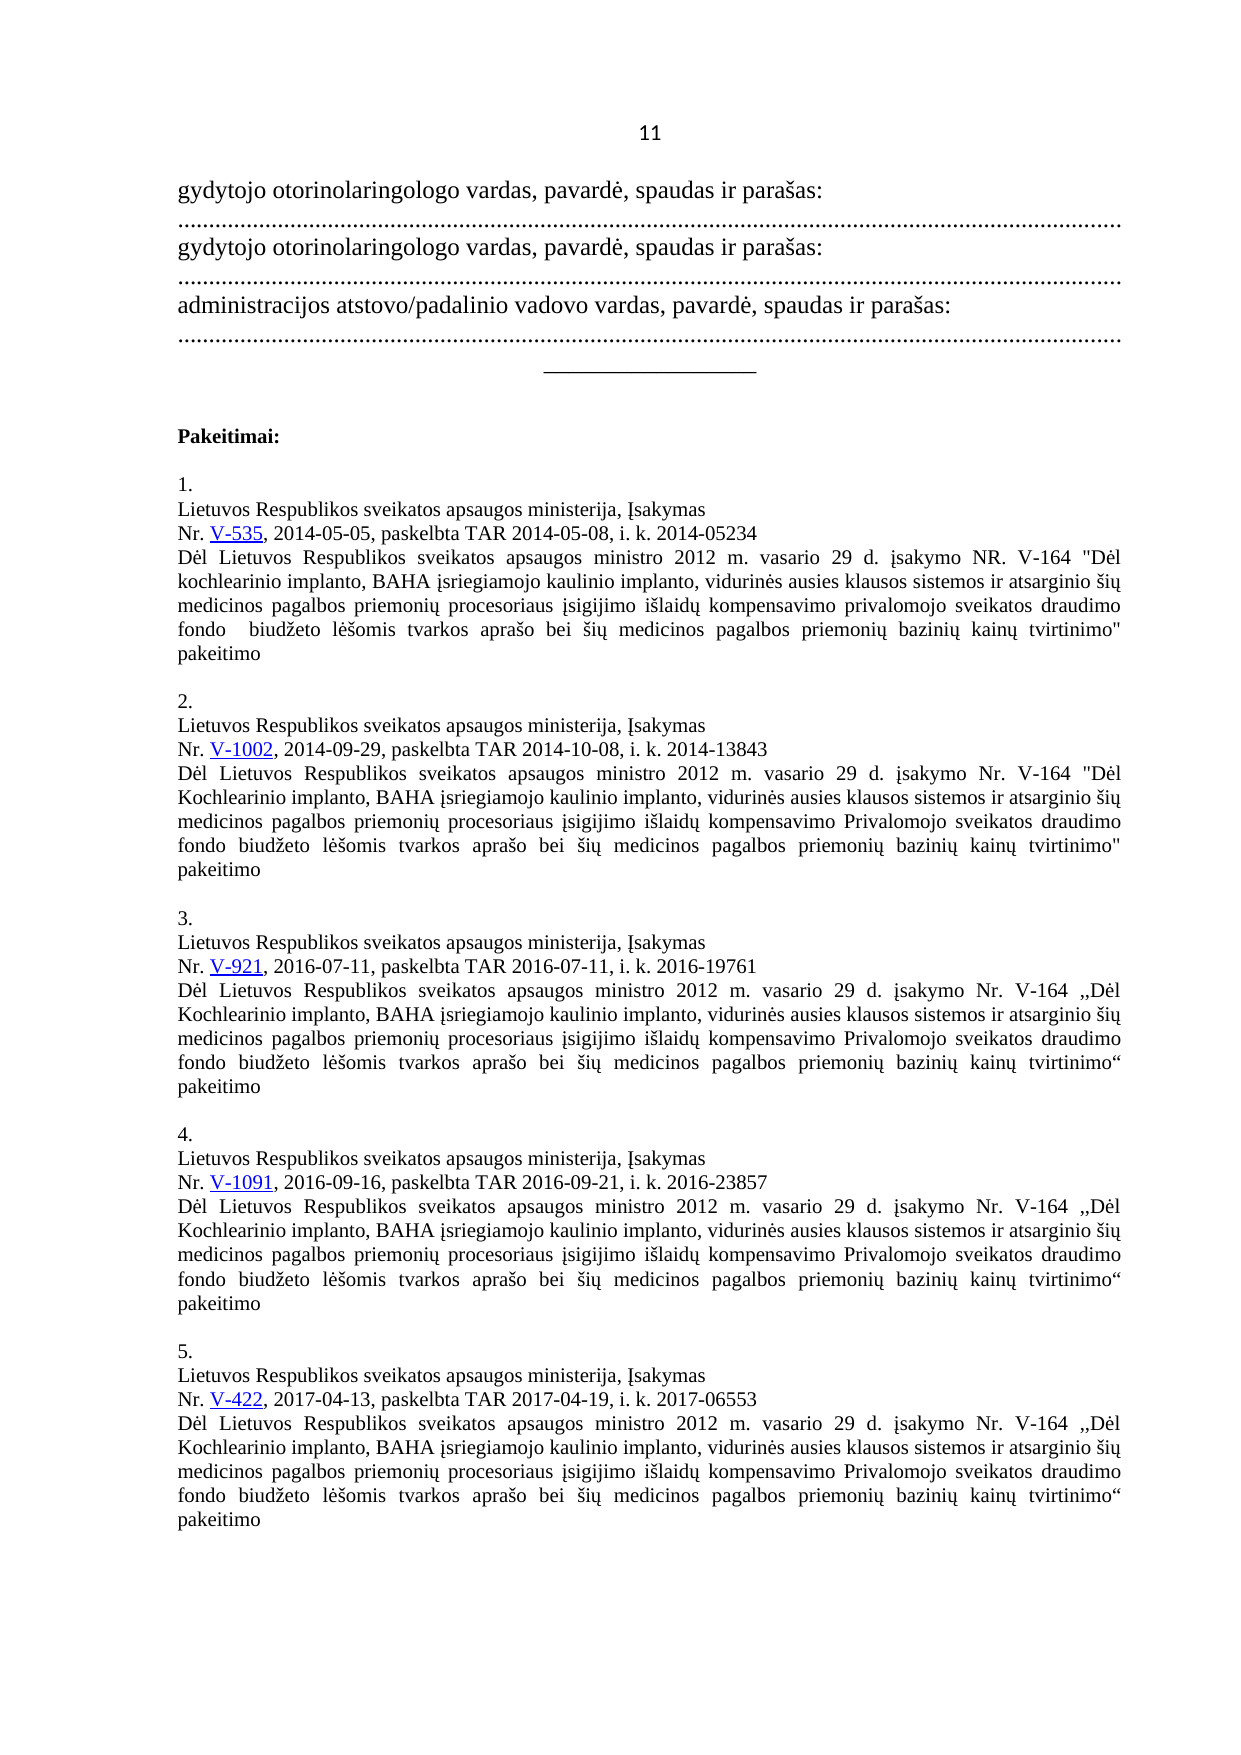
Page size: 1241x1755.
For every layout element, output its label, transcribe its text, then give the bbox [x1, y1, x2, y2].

text Lietuvos Respublikos sveikatos apsaugos ministerija, Įsakymas [177, 496, 1122, 521]
text Nr. V-1002, 2014-09-29, paskelbta TAR 2014-10-08, i. k. 2014-13843 [177, 737, 1122, 761]
text 3. [177, 906, 1122, 929]
text _________________ [177, 347, 1122, 376]
text Dėl Lietuvos Respublikos sveikatos apsaugos ministro 2012 m. vasario 29 d. įsakymo Nr. V-164 ,,Dėl Kochlearinio implanto, BAHA įsriegiamojo kaulinio implanto, vidurinės ausies klausos sistemos ir atsarginio šių medicinos pagalbos priemonių procesoriaus įsigijimo išlaidų kompensavimo Privalomojo sveikatos draudimo fondo biudžeto lėšomis tvarkos aprašo bei šių medicinos pagalbos priemonių bazinių kainų tvirtinimo“ pakeitimo [177, 1411, 1122, 1531]
text Pakeitimai: [177, 424, 1122, 448]
text Nr. V-422, 2017-04-13, paskelbta TAR 2017-04-19, i. k. 2017-06553 [177, 1387, 1122, 1411]
text Dėl Lietuvos Respublikos sveikatos apsaugos ministro 2012 m. vasario 29 d. įsakymo Nr. V-164 ,,Dėl Kochlearinio implanto, BAHA įsriegiamojo kaulinio implanto, vidurinės ausies klausos sistemos ir atsarginio šių medicinos pagalbos priemonių procesoriaus įsigijimo išlaidų kompensavimo Privalomojo sveikatos draudimo fondo biudžeto lėšomis tvarkos aprašo bei šių medicinos pagalbos priemonių bazinių kainų tvirtinimo“ pakeitimo [177, 978, 1122, 1098]
text ... [177, 204, 1122, 232]
text gydytojo otorinolaringologo vardas, pavardė, spaudas ir parašas: [177, 232, 1122, 261]
text Dėl Lietuvos Respublikos sveikatos apsaugos ministro 2012 m. vasario 29 d. įsakymo NR. V-164 "Dėl kochlearinio implanto, BAHA įsriegiamojo kaulinio implanto, vidurinės ausies klausos sistemos ir atsarginio šių medicinos pagalbos priemonių procesoriaus įsigijimo išlaidų kompensavimo privalomojo sveikatos draudimo fondo biudžeto lėšomis tvarkos aprašo bei šių medicinos pagalbos priemonių bazinių kainų tvirtinimo" pakeitimo [177, 544, 1122, 665]
text Lietuvos Respublikos sveikatos apsaugos ministerija, Įsakymas [177, 713, 1122, 737]
text 1. [177, 472, 1122, 496]
text ... [177, 319, 1122, 347]
text 5. [177, 1339, 1122, 1363]
text Lietuvos Respublikos sveikatos apsaugos ministerija, Įsakymas [177, 929, 1122, 954]
text Lietuvos Respublikos sveikatos apsaugos ministerija, Įsakymas [177, 1363, 1122, 1387]
text administracijos atstovo/padalinio vadovo vardas, pavardė, spaudas ir parašas: [177, 290, 1122, 319]
text Nr. V-535, 2014-05-05, paskelbta TAR 2014-05-08, i. k. 2014-05234 [177, 521, 1122, 544]
text Dėl Lietuvos Respublikos sveikatos apsaugos ministro 2012 m. vasario 29 d. įsakymo Nr. V-164 "Dėl Kochlearinio implanto, BAHA įsriegiamojo kaulinio implanto, vidurinės ausies klausos sistemos ir atsarginio šių medicinos pagalbos priemonių procesoriaus įsigijimo išlaidų kompensavimo Privalomojo sveikatos draudimo fondo biudžeto lėšomis tvarkos aprašo bei šių medicinos pagalbos priemonių bazinių kainų tvirtinimo" pakeitimo [177, 761, 1122, 881]
text 4. [177, 1122, 1122, 1146]
text Nr. V-1091, 2016-09-16, paskelbta TAR 2016-09-21, i. k. 2016-23857 [177, 1170, 1122, 1194]
text Dėl Lietuvos Respublikos sveikatos apsaugos ministro 2012 m. vasario 29 d. įsakymo Nr. V-164 ,,Dėl Kochlearinio implanto, BAHA įsriegiamojo kaulinio implanto, vidurinės ausies klausos sistemos ir atsarginio šių medicinos pagalbos priemonių procesoriaus įsigijimo išlaidų kompensavimo Privalomojo sveikatos draudimo fondo biudžeto lėšomis tvarkos aprašo bei šių medicinos pagalbos priemonių bazinių kainų tvirtinimo“ pakeitimo [177, 1194, 1122, 1314]
text Lietuvos Respublikos sveikatos apsaugos ministerija, Įsakymas [177, 1146, 1122, 1170]
text 2. [177, 689, 1122, 713]
text gydytojo otorinolaringologo vardas, pavardė, spaudas ir parašas: [177, 175, 1122, 204]
text ... [177, 261, 1122, 290]
text Nr. V-921, 2016-07-11, paskelbta TAR 2016-07-11, i. k. 2016-19761 [177, 954, 1122, 978]
